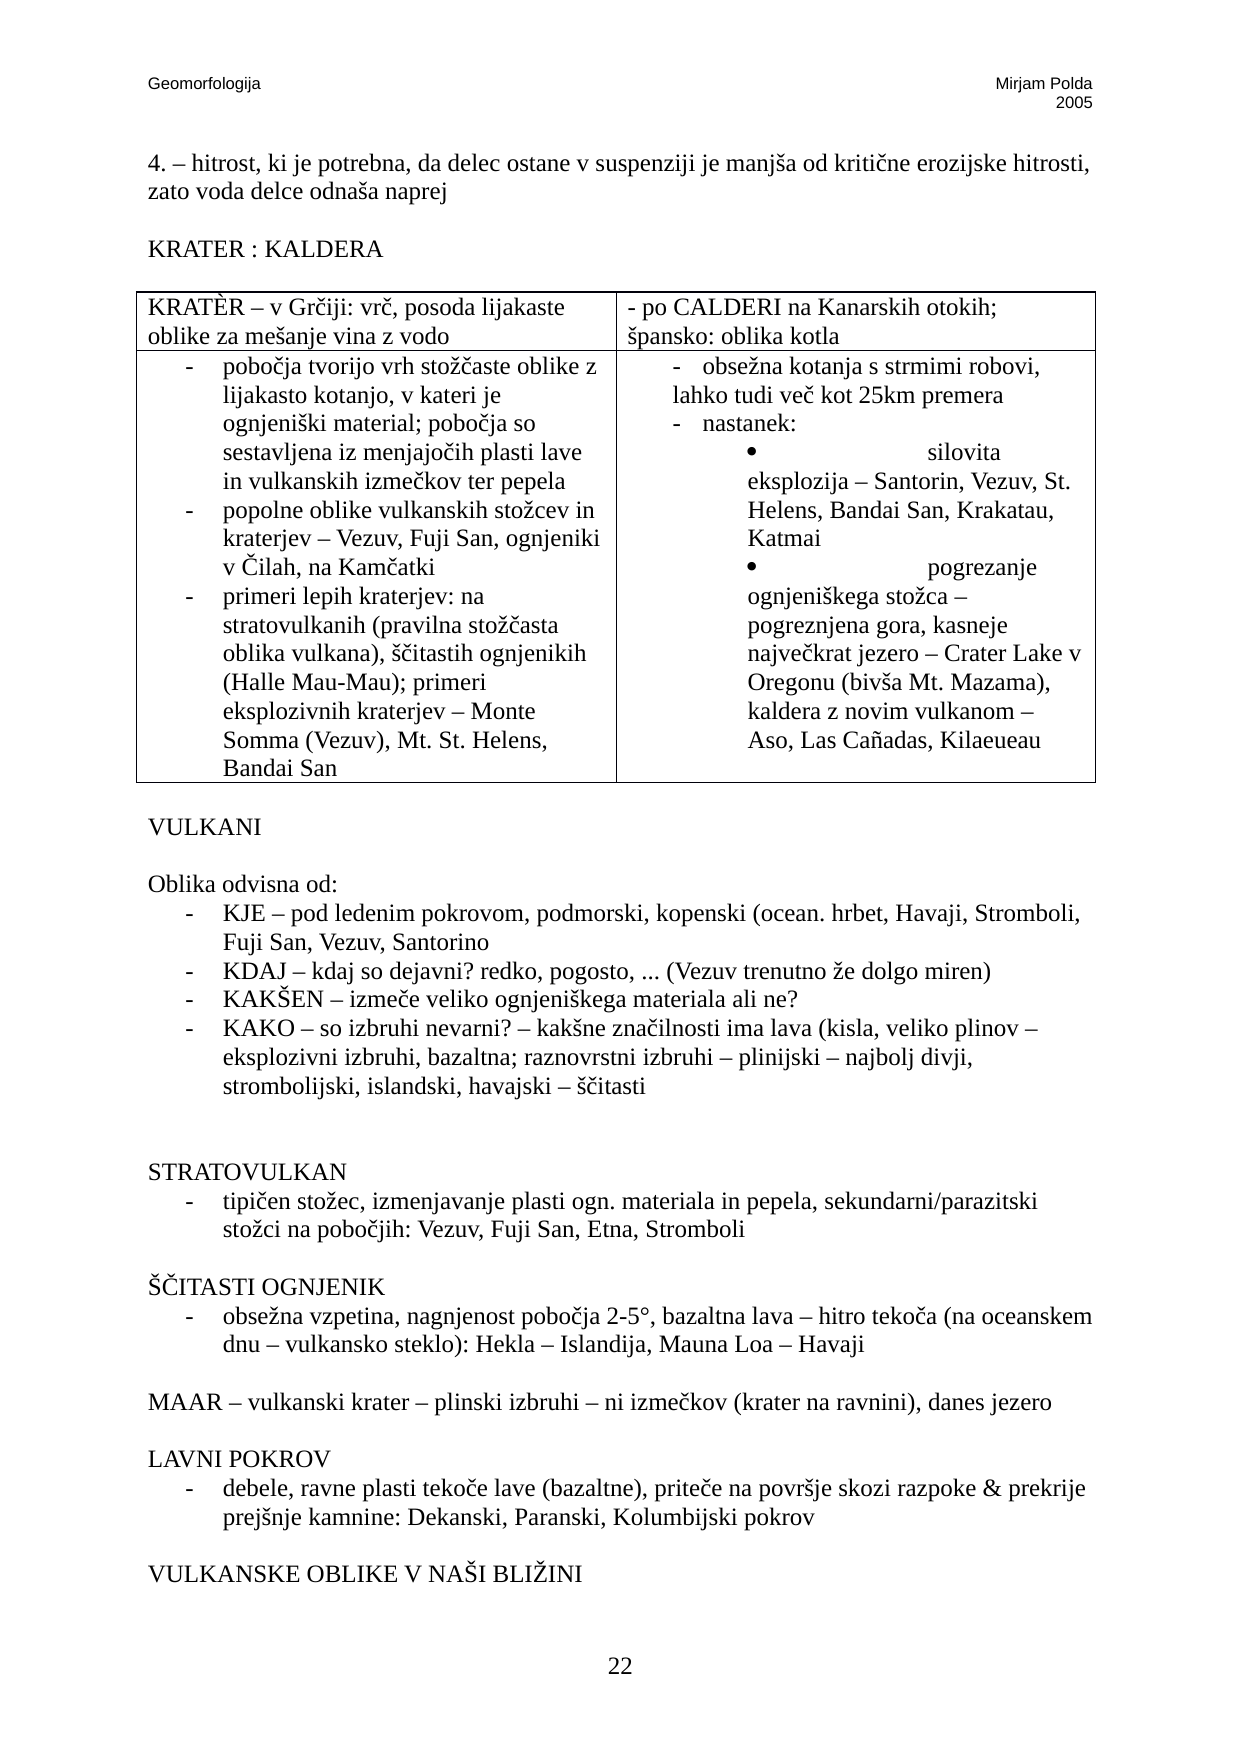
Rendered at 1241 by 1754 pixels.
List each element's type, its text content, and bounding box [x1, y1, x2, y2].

text Oblika odvisna od: [148, 869, 1093, 898]
list tipičen stožec, izmenjavanje plasti ogn. materiala in pepela, sekundarni/parazitski stožci na pobočjih: Vezuv, Fuji San, Etna, Stromboli [185, 1186, 1093, 1243]
text VULKANSKE OBLIKE V NAŠI BLIŽINI [148, 1559, 1093, 1588]
list debele, ravne plasti tekoče lave (bazaltne), priteče na površje skozi razpoke & prekrije prejšnje kamnine: Dekanski, Paranski, Kolumbijski pokrov [185, 1473, 1093, 1531]
table_cell pobočja tvorijo vrh stožčaste oblike z lijakasto kotanjo, v kateri je ognjeniški material; pobočja so sestavljena iz menjajočih plasti lave in vulkanskih izmečkov ter pepela popolne oblike vulkanskih stožcev in kraterjev – Vezuv, Fuji San, ognjeniki v Čilah, na Kamčatki primeri lepih kraterjev: na stratovulkanih (pravilna stožčasta oblika vulkana), ščitastih ognjenikih (Halle Mau-Mau); primeri eksplozivnih kraterjev – Monte Somma (Vezuv), Mt. St. Helens, Bandai San [137, 351, 616, 782]
text STRATOVULKAN [148, 1157, 1093, 1186]
text ŠČITASTI OGNJENIK [148, 1272, 1093, 1301]
text VULKANI [148, 812, 1093, 841]
list KAKŠEN – izmeče veliko ognjeniškega materiala ali ne? [185, 984, 1093, 1013]
table_header KRATÈR – v Grčiji: vrč, posoda lijakaste oblike za mešanje vina z vodo [137, 293, 616, 350]
text KRATER : KALDERA [148, 234, 1093, 263]
table_cell obsežna kotanja s strmimi robovi, lahko tudi več kot 25km premera nastanek: silovita eksplozija – Santorin, Vezuv, St. Helens, Bandai San, Krakatau, Katmai pogrezanje ognjeniškega stožca – pogreznjena gora, kasneje največkrat jezero – Crater Lake v Oregonu (bivša Mt. Mazama), kaldera z novim vulkanom – Aso, Las Cañadas, Kilaeueau [617, 351, 1095, 782]
list KDAJ – kdaj so dejavni? redko, pogosto, ... (Vezuv trenutno že dolgo miren) [185, 956, 1093, 984]
list KJE – pod ledenim pokrovom, podmorski, kopenski (ocean. hrbet, Havaji, Stromboli, Fuji San, Vezuv, Santorino [185, 898, 1093, 956]
list obsežna vzpetina, nagnjenost pobočja 2-5°, bazaltna lava – hitro tekoča (na oceanskem dnu – vulkansko steklo): Hekla – Islandija, Mauna Loa – Havaji [185, 1301, 1093, 1358]
text MAAR – vulkanski krater – plinski izbruhi – ni izmečkov (krater na ravnini), danes jezero [148, 1387, 1093, 1416]
text 4. – hitrost, ki je potrebna, da delec ostane v suspenziji je manjša od kritične erozijske hitrosti, zato voda delce odnaša naprej [148, 148, 1093, 205]
table_header - po CALDERI na Kanarskih otokih; špansko: oblika kotla [617, 293, 1095, 350]
text LAVNI POKROV [148, 1444, 1093, 1473]
list KAKO – so izbruhi nevarni? – kakšne značilnosti ima lava (kisla, veliko plinov – eksplozivni izbruhi, bazaltna; raznovrstni izbruhi – plinijski – najbolj divji, strombolijski, islandski, havajski – ščitasti [185, 1013, 1093, 1099]
